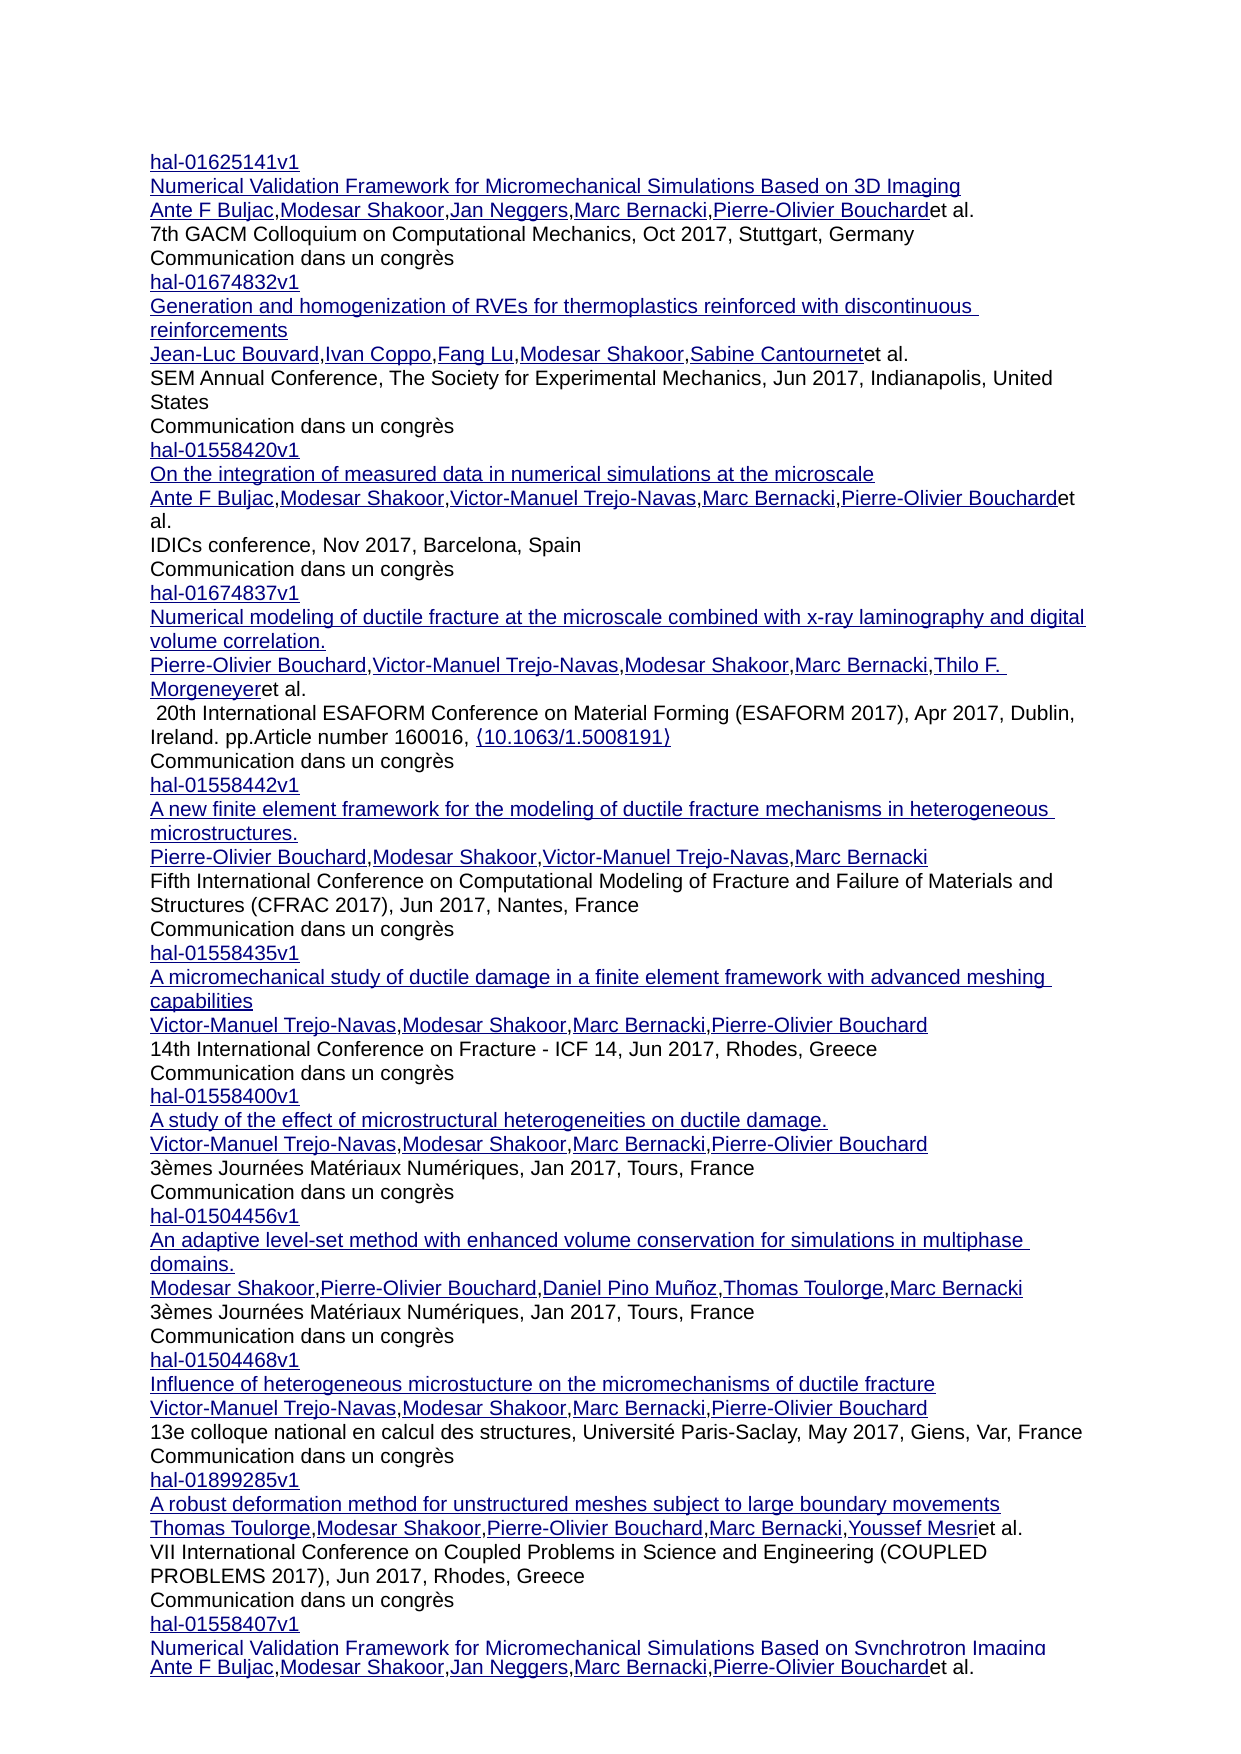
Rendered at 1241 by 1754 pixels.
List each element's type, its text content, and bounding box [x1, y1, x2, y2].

table_cell Numerical Validation Framework for Micromechanical Simulations Based on 3D Imaging Ante F Buljac,Modesar Shakoor,Jan Neggers,Marc Bernacki,Pierre-Olivier Bouchardet al. 7th GACM Colloquium on Computational Mechanics, Oct 2017, Stuttgart, Germany Communication dans un congrès hal-01674832v1 [150, 174, 1090, 294]
table_cell A new finite element framework for the modeling of ductile fracture mechanisms in heterogeneous microstructures. Pierre-Olivier Bouchard,Modesar Shakoor,Victor-Manuel Trejo-Navas,Marc Bernacki Fifth International Conference on Computational Modeling of Fracture and Failure of Materials and Structures (CFRAC 2017), Jun 2017, Nantes, France Communication dans un congrès hal-01558435v1 [150, 797, 1090, 964]
table_cell Influence of heterogeneous microstucture on the micromechanisms of ductile fracture Victor-Manuel Trejo-Navas,Modesar Shakoor,Marc Bernacki,Pierre-Olivier Bouchard 13e colloque national en calcul des structures, Université Paris-Saclay, May 2017, Giens, Var, France Communication dans un congrès hal-01899285v1 [150, 1372, 1090, 1492]
table_cell An adaptive level-set method with enhanced volume conservation for simulations in multiphase domains. Modesar Shakoor,Pierre-Olivier Bouchard,Daniel Pino Muñoz,Thomas Toulorge,Marc Bernacki 3èmes Journées Matériaux Numériques, Jan 2017, Tours, France Communication dans un congrès hal-01504468v1 [150, 1228, 1090, 1372]
table_cell Numerical modeling of ductile fracture at the microscale combined with x-ray laminography and digital volume correlation. Pierre-Olivier Bouchard,Victor-Manuel Trejo-Navas,Modesar Shakoor,Marc Bernacki,Thilo F. Morgeneyeret al. 20th International ESAFORM Conference on Material Forming (ESAFORM 2017), Apr 2017, Dublin, Ireland. pp.Article number 160016, ⟨10.1063/1.5008191⟩ Communication dans un congrès hal-01558442v1 [150, 605, 1090, 797]
table_cell Generation and homogenization of RVEs for thermoplastics reinforced with discontinuous reinforcements Jean-Luc Bouvard,Ivan Coppo,Fang Lu,Modesar Shakoor,Sabine Cantournetet al. SEM Annual Conference, The Society for Experimental Mechanics, Jun 2017, Indianapolis, United States Communication dans un congrès hal-01558420v1 [150, 294, 1090, 461]
table_cell On the integration of measured data in numerical simulations at the microscale Ante F Buljac,Modesar Shakoor,Victor-Manuel Trejo-Navas,Marc Bernacki,Pierre-Olivier Bouchardet al. IDICs conference, Nov 2017, Barcelona, Spain Communication dans un congrès hal-01674837v1 [150, 461, 1090, 605]
table_cell Numerical Validation Framework for Micromechanical Simulations Based on Synchrotron Imaging Ante F Buljac,Modesar Shakoor,Jan Neggers,Marc Bernacki,Pierre-Olivier Bouchardet al. [150, 1635, 1090, 1679]
table_cell A micromechanical study of ductile damage in a finite element framework with advanced meshing capabilities Victor-Manuel Trejo-Navas,Modesar Shakoor,Marc Bernacki,Pierre-Olivier Bouchard 14th International Conference on Fracture - ICF 14, Jun 2017, Rhodes, Greece Communication dans un congrès hal-01558400v1 [150, 965, 1090, 1108]
table_cell A robust deformation method for unstructured meshes subject to large boundary movements Thomas Toulorge,Modesar Shakoor,Pierre-Olivier Bouchard,Marc Bernacki,Youssef Mesriet al. VII International Conference on Coupled Problems in Science and Engineering (COUPLED PROBLEMS 2017), Jun 2017, Rhodes, Greece Communication dans un congrès hal-01558407v1 [150, 1492, 1090, 1635]
table_cell hal-01625141v1 [150, 150, 1090, 174]
table_cell A study of the effect of microstructural heterogeneities on ductile damage. Victor-Manuel Trejo-Navas,Modesar Shakoor,Marc Bernacki,Pierre-Olivier Bouchard 3èmes Journées Matériaux Numériques, Jan 2017, Tours, France Communication dans un congrès hal-01504456v1 [150, 1108, 1090, 1228]
